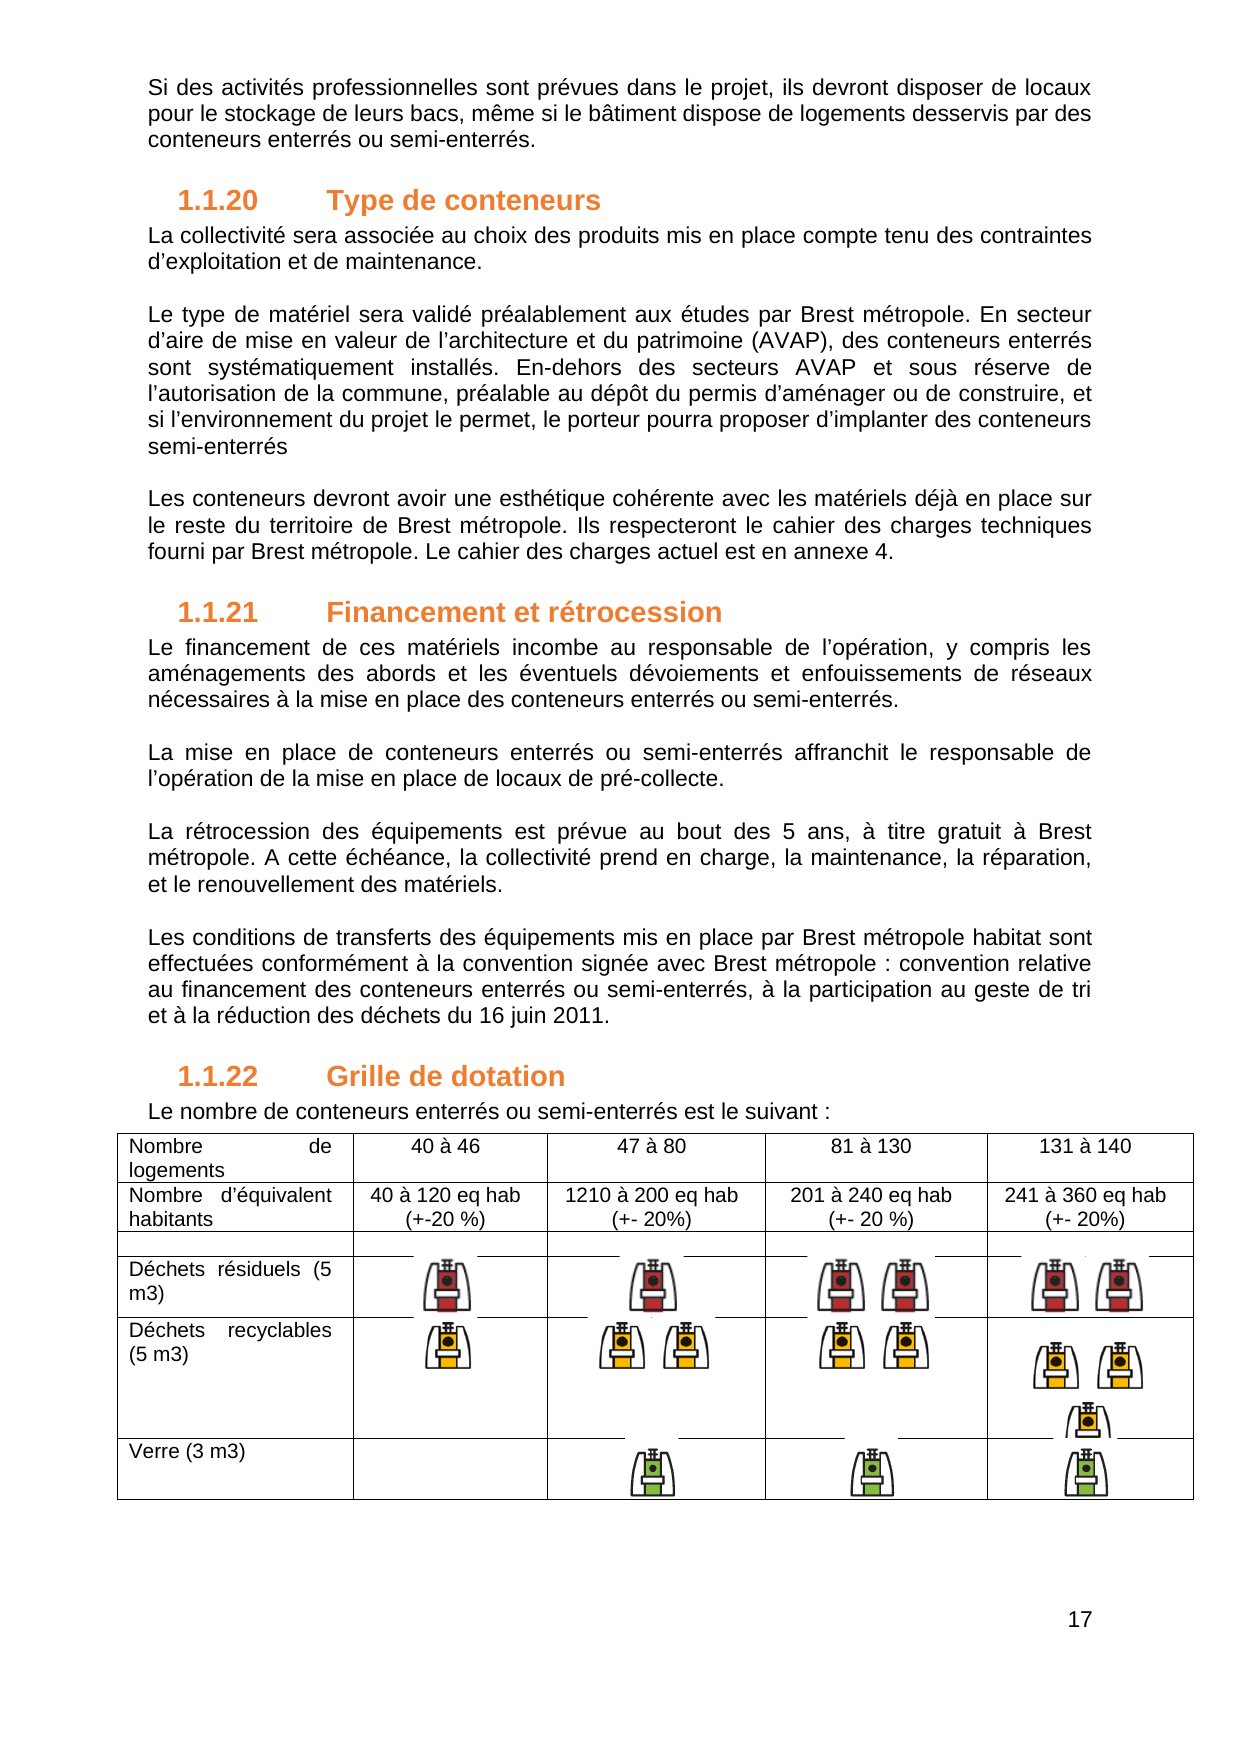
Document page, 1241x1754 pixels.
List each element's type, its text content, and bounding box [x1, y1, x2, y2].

list Grille de dotation [177, 1059, 1093, 1093]
table_cell [354, 1232, 547, 1256]
text Les conteneurs devront avoir une esthétique cohérente avec les matériels déjà en place sur le reste du territoire de Brest métropole. Ils respecteront le cahier des charges techniques fourni par Brest métropole. Le cahier des charges actuel est en annexe 4. [148, 485, 1093, 564]
text Si des activités professionnelles sont prévues dans le projet, ils devront disposer de locaux pour le stockage de leurs bacs, même si le bâtiment dispose de logements desservis par des conteneurs enterrés ou semi-enterrés. [148, 74, 1093, 153]
table_cell 201 à 240 eq hab (+- 20 %) [766, 1183, 987, 1231]
table_cell [548, 1232, 765, 1256]
table_header Nombre de logements [118, 1134, 353, 1182]
table_cell [548, 1257, 619, 1317]
table_cell 40 à 120 eq hab (+-20 %) [354, 1183, 547, 1231]
table_header 47 à 80 [548, 1134, 765, 1182]
table_cell [548, 1439, 625, 1499]
list Type de conteneurs [177, 183, 1093, 217]
table_cell [1150, 1257, 1193, 1317]
table_cell Verre (3 m3) [118, 1439, 353, 1499]
table_cell Déchets recyclables (5 m3) [118, 1318, 353, 1438]
table_cell [988, 1439, 1058, 1499]
list Financement et rétrocession [177, 595, 1093, 628]
table_cell [766, 1318, 987, 1438]
table_cell [354, 1257, 413, 1317]
table_cell Nombre d’équivalent habitants [118, 1183, 353, 1231]
table_cell 241 à 360 eq hab (+- 20%) [988, 1183, 1193, 1231]
text Les conditions de transferts des équipements mis en place par Brest métropole habitat sont effectuées conformément à la convention signée avec Brest métropole : convention relative au financement des conteneurs enterrés ou semi-enterrés, à la participation au geste de tri et à la réduction des déchets du 16 juin 2011. [148, 923, 1093, 1029]
table_cell [478, 1257, 547, 1317]
table_cell [766, 1232, 987, 1256]
text Le nombre de conteneurs enterrés ou semi-enterrés est le suivant : [148, 1098, 1083, 1124]
table_cell [988, 1257, 1021, 1317]
table_header 81 à 130 [766, 1134, 987, 1182]
table_cell [988, 1232, 1193, 1256]
table_cell [1112, 1439, 1193, 1499]
text La rétrocession des équipements est prévue au bout des 5 ans, à titre gratuit à Brest métropole. A cette échéance, la collectivité prend en charge, la maintenance, la réparation, et le renouvellement des matériels. [148, 818, 1093, 897]
table_cell 1210 à 200 eq hab (+- 20%) [548, 1183, 765, 1231]
table_cell [118, 1232, 353, 1256]
text La mise en place de conteneurs enterrés ou semi-enterrés affranchit le responsable de l’opération de la mise en place de locaux de pré-collecte. [148, 739, 1093, 792]
table_header 131 à 140 [988, 1134, 1193, 1182]
table_cell [898, 1439, 987, 1499]
text Le financement de ces matériels incombe au responsable de l’opération, y compris les aménagements des abords et les éventuels dévoiements et enfouissements de réseaux nécessaires à la mise en place des conteneurs enterrés ou semi-enterrés. [148, 633, 1093, 713]
table_cell [679, 1439, 765, 1499]
table_cell [766, 1439, 844, 1499]
table_cell [766, 1257, 807, 1317]
table_cell [354, 1318, 547, 1438]
table_cell [988, 1318, 1193, 1438]
table_cell [354, 1439, 547, 1499]
table_cell Déchets résiduels (5 m3) [118, 1257, 353, 1317]
table_cell [684, 1257, 765, 1317]
table_cell [548, 1318, 765, 1438]
table_cell [935, 1257, 987, 1317]
text Le type de matériel sera validé préalablement aux études par Brest métropole. En secteur d’aire de mise en valeur de l’architecture et du patrimoine (AVAP), des conteneurs enterrés sont systématiquement installés. En-dehors des secteurs AVAP et sous réserve de l’autorisation de la commune, préalable au dépôt du permis d’aménager ou de construire, et si l’environnement du projet le permet, le porteur pourra proposer d’implanter des conteneurs semi-enterrés [148, 301, 1093, 459]
table_header 40 à 46 [354, 1134, 547, 1182]
text La collectivité sera associée au choix des produits mis en place compte tenu des contraintes d’exploitation et de maintenance. [148, 222, 1093, 274]
